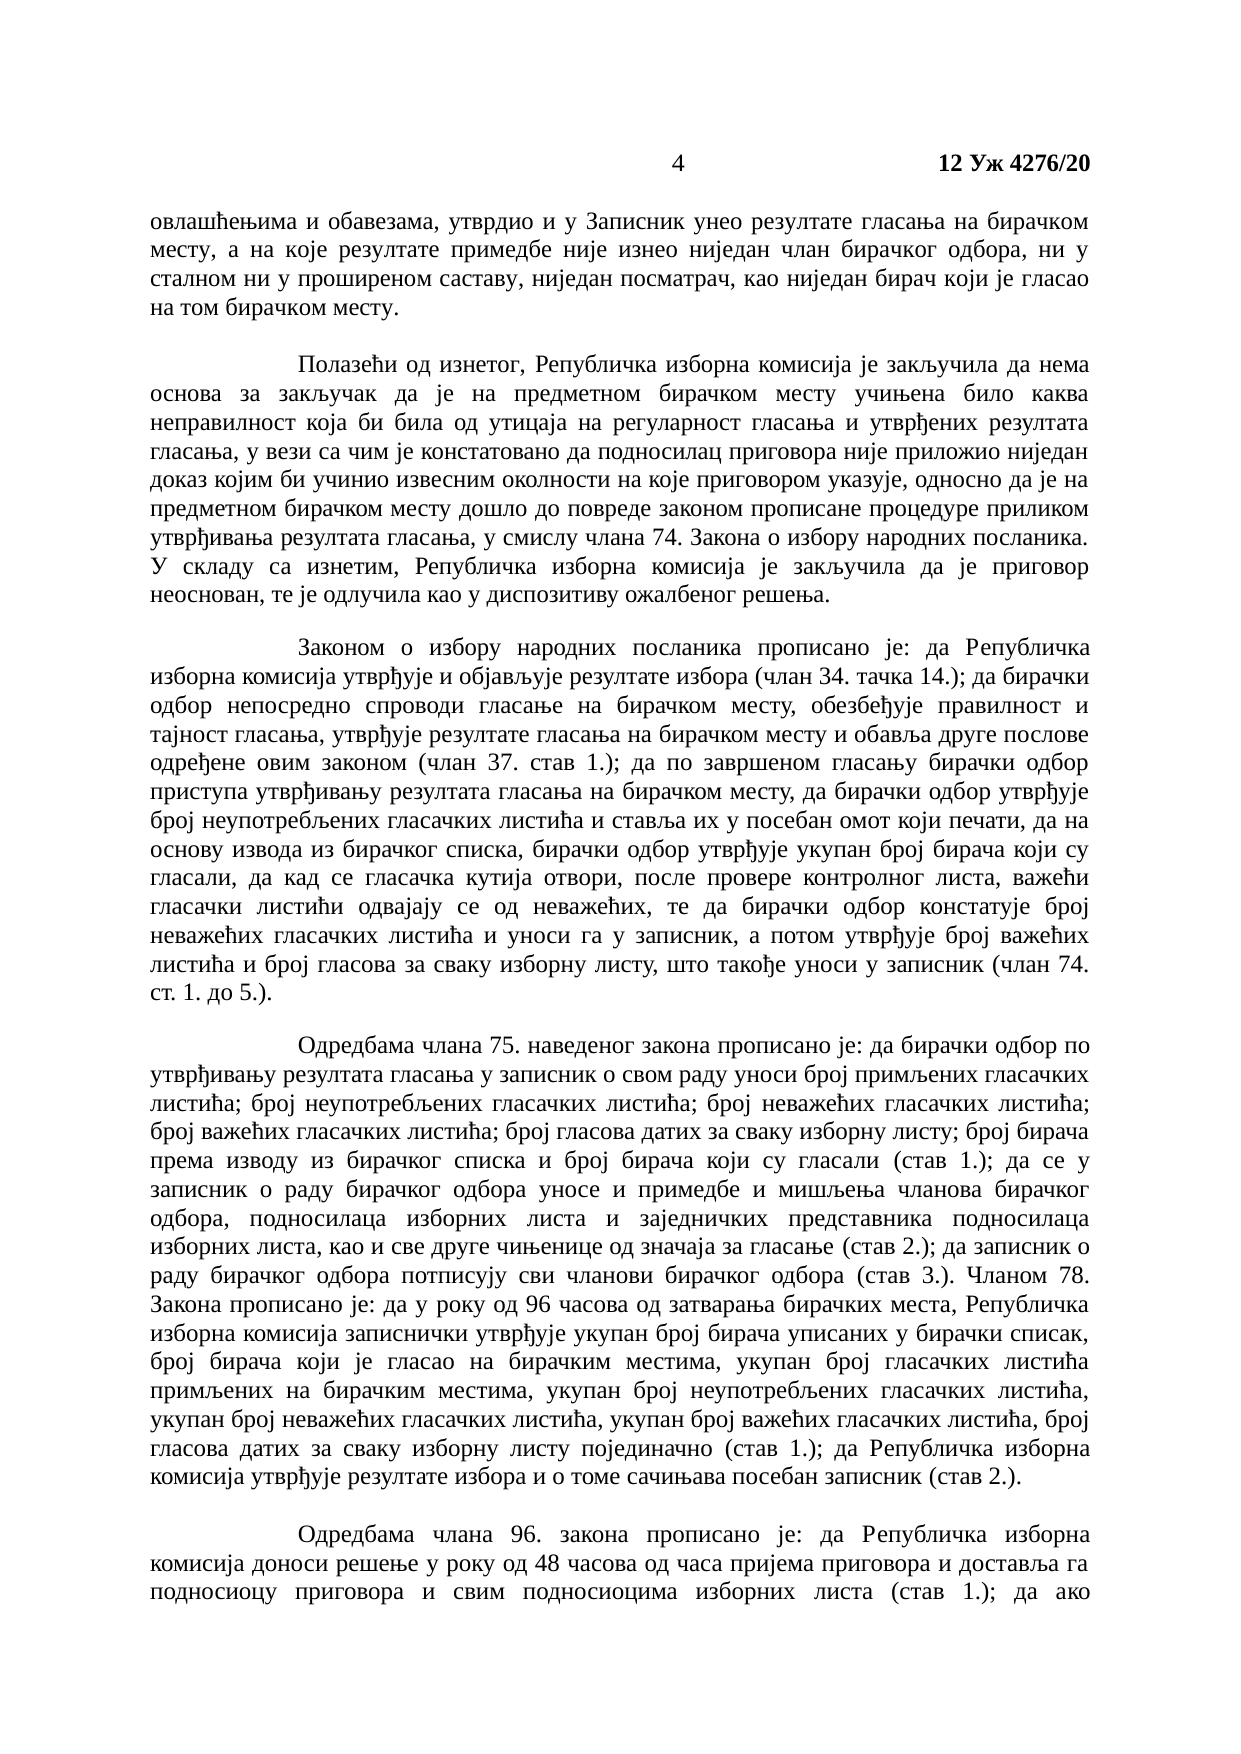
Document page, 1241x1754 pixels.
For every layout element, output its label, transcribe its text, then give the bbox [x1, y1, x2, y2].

text овлашћењима и обавезама, утврдио и у Записник унео резултате гласања на бирачком месту, а на које резултате примедбе није изнео ниједан члан бирачког одбора, ни у сталном ни у проширеном саставу, ниједан посматрач, као ниједан бирач који је гласао на том бирачком месту. [150, 206, 1090, 321]
text Одредбама члана 75. наведеног закона прописано је: да бирачки одбор по утврђивању резултата гласања у записник о свом раду уноси број примљених гласачких листића; број неупотребљених гласачких листића; број неважећих гласачких листића; број важећих гласачких листића; број гласова датих за сваку изборну листу; број бирача према изводу из бирачког списка и број бирача који су гласали (став 1.); да се у записник о раду бирачког одбора уносе и примедбе и мишљења чланова бирачког одбора, подносилаца изборних листа и заједничких представника подносилаца изборних листа, као и све друге чињенице од значаја за гласање (став 2.); да записник о раду бирачког одбора потписују сви чланови бирачког одбора (став 3.). Чланом 78. Закона прописано је: да у року од 96 часова од затварања бирачких места, Републичка изборна комисија записнички утврђује укупан број бирача уписаних у бирачки списак, број бирача који је гласао на бирачким местима, укупан број гласачких листића примљених на бирачким местима, укупан број неупотребљених гласачких листића, укупан број неважећих гласачких листића, укупан број важећих гласачких листића, број гласова датих за сваку изборну листу појединачно (став 1.); да Републичка изборна комисија утврђује резултате избора и о томе сачињава посебан записник (став 2.). [150, 1030, 1090, 1490]
text Одредбама члана 96. закона прописано је: да Републичка изборна комисија доноси решење у року од 48 часова од часа пријема приговора и доставља га подносиоцу приговора и свим подносиоцима изборних листа (став 1.); да ако [150, 1519, 1090, 1605]
text Законом о избору народних посланика прописано је: да Републичка изборна комисија утврђује и објављује резултате избора (члан 34. тачка 14.); да бирачки одбор непосредно спроводи гласање на бирачком месту, обезбеђује правилност и тајност гласања, утврђује резултате гласања на бирачком месту и обавља друге послове одређене овим законом (члан 37. став 1.); да по завршеном гласању бирачки одбор приступа утврђивању резултата гласања на бирачком месту, да бирачки одбор утврђује број неупотребљених гласачких листића и ставља их у посебан омот који печати, да на основу извода из бирачког списка, бирачки одбор утврђује укупан број бирача који су гласали, да кад се гласачка кутија отвори, после провере контролног листа, важећи гласачки листићи одвајају се од неважећих, те да бирачки одбор констатује број неважећих гласачких листића и уноси га у записник, а потом утврђује број важећих листића и број гласова за сваку изборну листу, што такође уноси у записник (члан 74. ст. 1. до 5.). [150, 632, 1090, 1006]
text Полазећи од изнетог, Републичка изборна комисија је закључила да нема основа за закључак да је на предметном бирачком месту учињена било каква неправилност која би била од утицаја на регуларност гласања и утврђених резултата гласања, у вези са чим је констатовано да подносилац приговора није приложио ниједан доказ којим би учинио извесним околности на које приговором указује, односно да је на предметном бирачком месту дошло до повреде законом прописане процедуре приликом утврђивања резултата гласања, у смислу члана 74. Закона о избору народних посланика. У складу са изнетим, Републичка изборна комисија је закључила да је приговор неоснован, те је одлучила као у диспозитиву ожалбеног решења. [150, 349, 1090, 608]
